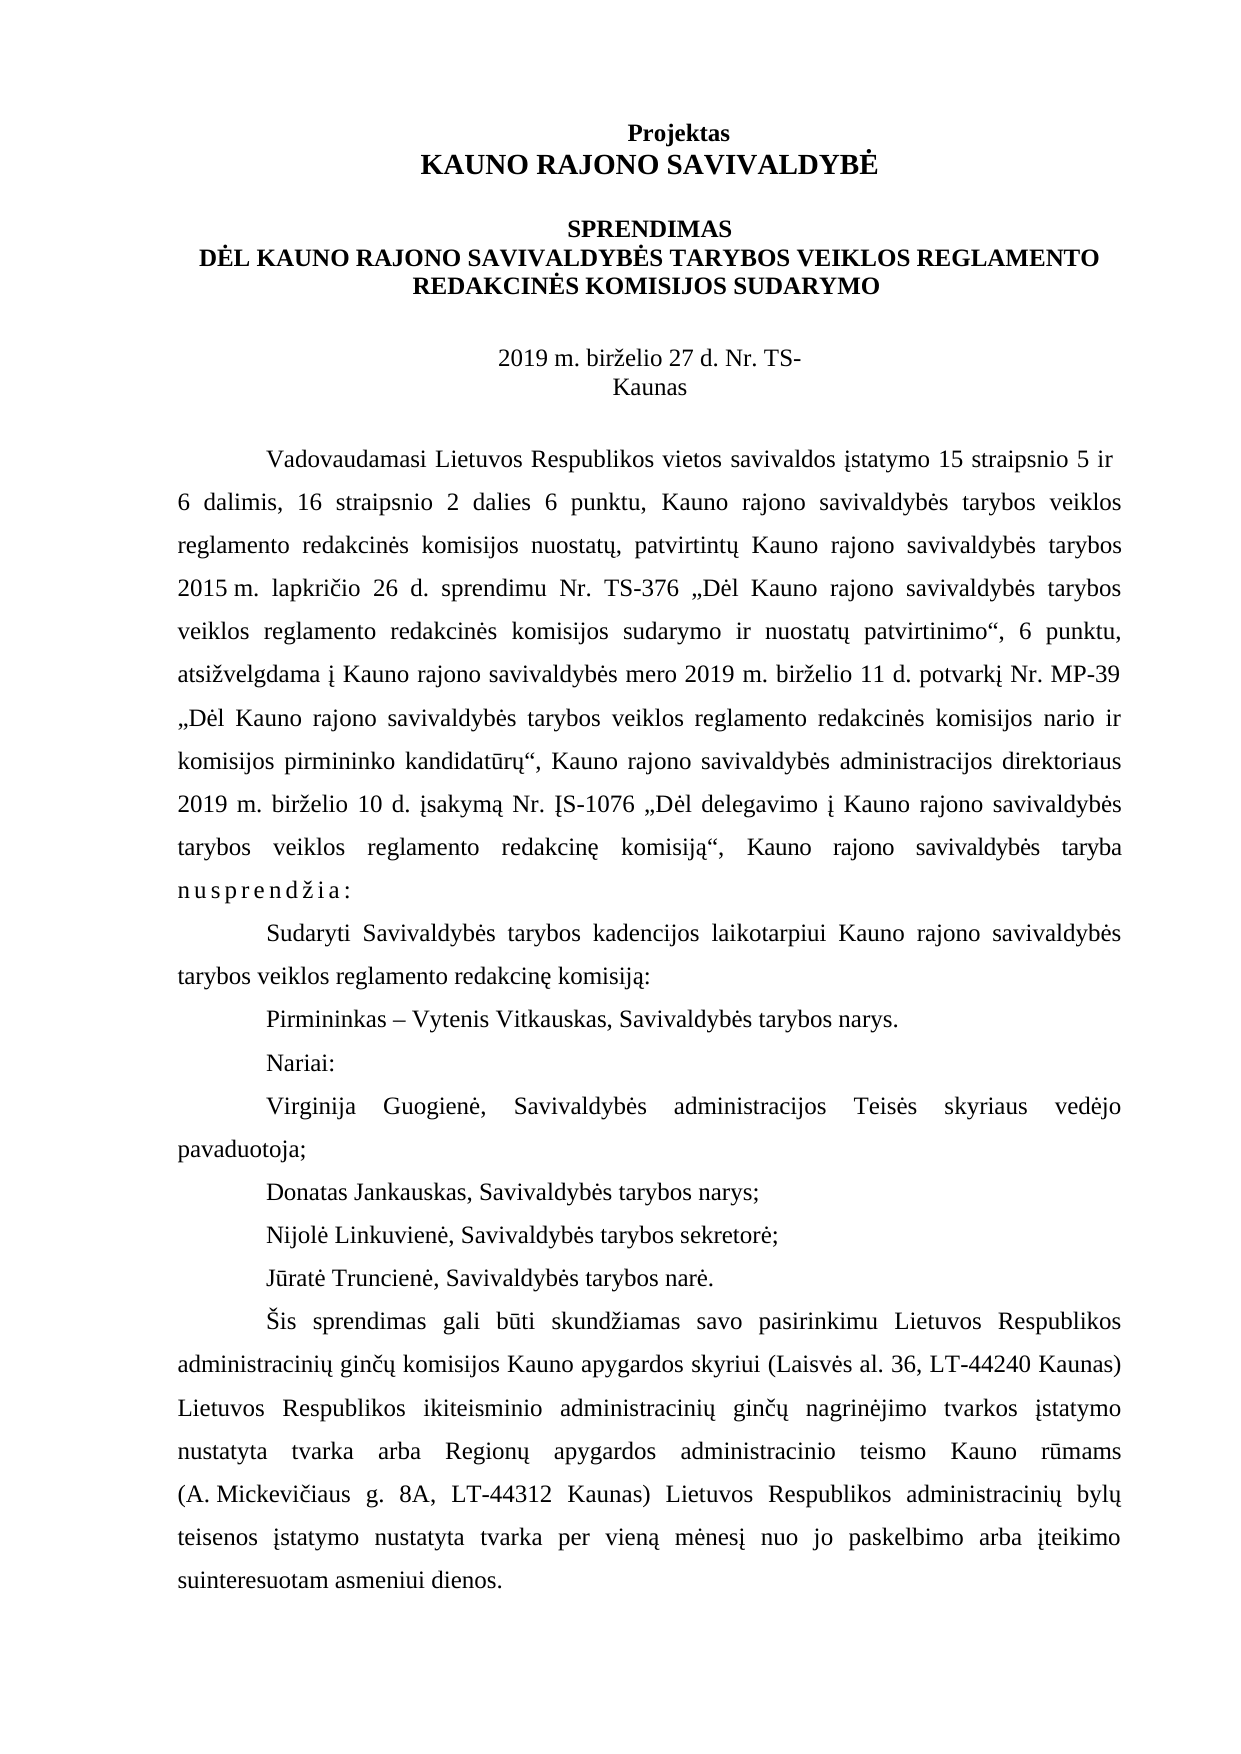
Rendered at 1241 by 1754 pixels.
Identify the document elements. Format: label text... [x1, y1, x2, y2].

text SPRENDIMAS [177, 214, 1122, 243]
text KAUNO RAJONO SAVIVALDYBĖ [177, 147, 1122, 180]
text Šis sprendimas gali būti skundžiamas savo pasirinkimu Lietuvos Respublikos administracinių ginčų komisijos Kauno apygardos skyriui (Laisvės al. 36, LT-44240 Kaunas) Lietuvos Respublikos ikiteisminio administracinių ginčų nagrinėjimo tvarkos įstatymo nustatyta tvarka arba Regionų apygardos administracinio teismo Kauno rūmams (A. Mickevičiaus g. 8A, LT-44312 Kaunas) Lietuvos Respublikos administracinių bylų teisenos įstatymo nustatyta tvarka per vieną mėnesį nuo jo paskelbimo arba įteikimo suinteresuotam asmeniui dienos. [177, 1306, 1122, 1594]
text Nariai: [177, 1048, 1122, 1076]
text Projektas [177, 118, 1122, 147]
text Jūratė Truncienė, Savivaldybės tarybos narė. [177, 1263, 1122, 1292]
text Donatas Jankauskas, Savivaldybės tarybos narys; [177, 1177, 1122, 1206]
text 2019 m. birželio 27 d. Nr. TS- [177, 343, 1122, 372]
text Vadovaudamasi Lietuvos Respublikos vietos savivaldos įstatymo 15 straipsnio 5 ir 6 dalimis, 16 straipsnio 2 dalies 6 punktu, Kauno rajono savivaldybės tarybos veiklos reglamento redakcinės komisijos nuostatų, patvirtintų Kauno rajono savivaldybės tarybos 2015 m. lapkričio 26 d. sprendimu Nr. TS-376 „Dėl Kauno rajono savivaldybės tarybos veiklos reglamento redakcinės komisijos sudarymo ir nuostatų patvirtinimo“, 6 punktu, atsižvelgdama į Kauno rajono savivaldybės mero 2019 m. birželio 11 d. potvarkį Nr. MP-39 „Dėl Kauno rajono savivaldybės tarybos veiklos reglamento redakcinės komisijos nario ir komisijos pirmininko kandidatūrų“, Kauno rajono savivaldybės administracijos direktoriaus 2019 m. birželio 10 d. įsakymą Nr. ĮS-1076 „Dėl delegavimo į Kauno rajono savivaldybės tarybos veiklos reglamento redakcinę komisiją“, Kauno rajono savivaldybės taryba nusprendžia: [177, 444, 1122, 904]
text Pirmininkas – Vytenis Vitkauskas, Savivaldybės tarybos narys. [177, 1004, 1122, 1033]
text Kaunas [177, 372, 1122, 401]
text Sudaryti Savivaldybės tarybos kadencijos laikotarpiui Kauno rajono savivaldybės tarybos veiklos reglamento redakcinę komisiją: [177, 918, 1122, 990]
text Virginija Guogienė, Savivaldybės administracijos Teisės skyriaus vedėjo pavaduotoja; [177, 1091, 1122, 1163]
text DĖL KAUNO RAJONO SAVIVALDYBĖS TARYBOS VEIKLOS REGLAMENTO REDAKCINĖS KOMISIJOS SUDARYMO [177, 243, 1122, 300]
text Nijolė Linkuvienė, Savivaldybės tarybos sekretorė; [177, 1220, 1122, 1249]
